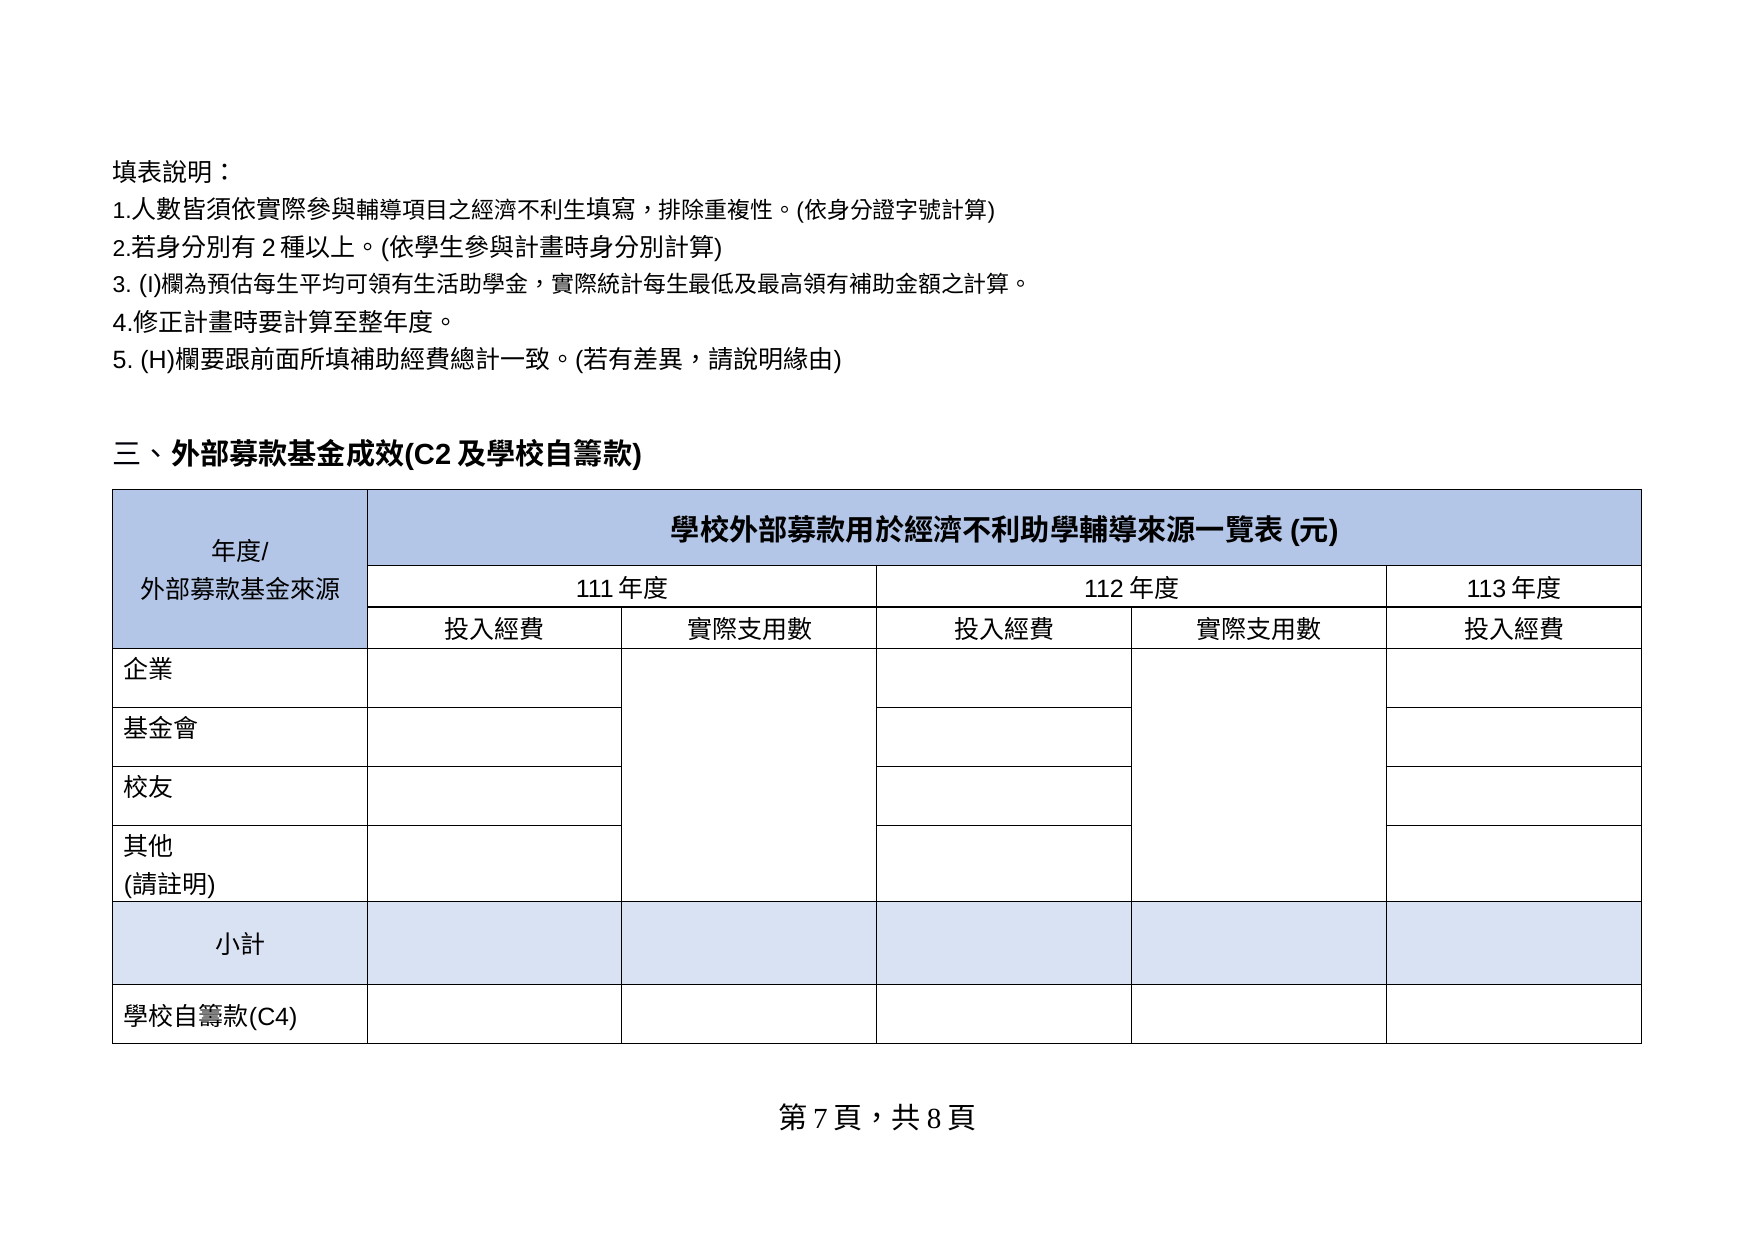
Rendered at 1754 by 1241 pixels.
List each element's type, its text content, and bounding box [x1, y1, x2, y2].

table_cell 投入經費 [877, 608, 1131, 648]
table_cell [1132, 985, 1386, 1043]
table_cell [1132, 902, 1386, 984]
text 1.人數皆須依實際參與輔導項目之經濟不利生填寫，排除重複性。(依身分證字號計算) [112, 189, 1641, 226]
table_cell [1387, 826, 1641, 901]
table_cell [368, 708, 621, 766]
table_cell [368, 902, 621, 984]
table_cell [368, 826, 621, 901]
table_cell [622, 985, 876, 1043]
table_cell [368, 767, 621, 825]
table_header 年度/ 外部募款基金來源 [113, 490, 367, 648]
table_cell [622, 902, 876, 984]
table_cell 學校自籌款(C4) [113, 985, 367, 1043]
table_cell 校友 [113, 767, 367, 825]
table_cell [1387, 649, 1641, 707]
text 5. (H)欄要跟前面所填補助經費總計一致。(若有差異，請說明緣由) [112, 339, 1641, 376]
table_cell 113年度 [1387, 566, 1641, 606]
table_header 學校外部募款用於經濟不利助學輔導來源一覽表 (元) [368, 490, 1641, 565]
table_cell 小計 [113, 902, 367, 984]
table_cell [877, 826, 1131, 901]
table_cell [877, 649, 1131, 707]
table_cell 112年度 [877, 566, 1386, 606]
list 外部募款基金成效(C2及學校自籌款) [112, 414, 1641, 489]
text 2.若身分別有2種以上。(依學生參與計畫時身分別計算) [112, 226, 1641, 264]
table_cell [877, 985, 1131, 1043]
table_cell [877, 902, 1131, 984]
table_cell [1387, 708, 1641, 766]
text 4.修正計畫時要計算至整年度。 [112, 301, 1641, 339]
table_cell 實際支用數 [1132, 608, 1386, 648]
table_cell 111年度 [368, 566, 876, 606]
table_cell 其他 (請註明) [113, 826, 367, 901]
table_cell [368, 649, 621, 707]
table_cell [1387, 902, 1641, 984]
text 填表說明： [112, 151, 1641, 189]
table_cell [1132, 649, 1386, 901]
table_cell [877, 708, 1131, 766]
table_cell [1387, 767, 1641, 825]
table_cell [622, 649, 876, 901]
table_cell 實際支用數 [622, 608, 876, 648]
table_cell [1387, 985, 1641, 1043]
text 3. (I)欄為預估每生平均可領有生活助學金，實際統計每生最低及最高領有補助金額之計算。 [112, 264, 1641, 301]
table_cell [368, 985, 621, 1043]
table_cell 基金會 [113, 708, 367, 766]
table_cell [877, 767, 1131, 825]
table_cell 投入經費 [368, 608, 621, 648]
table_cell 企業 [113, 649, 367, 707]
table_cell 投入經費 [1387, 608, 1641, 648]
